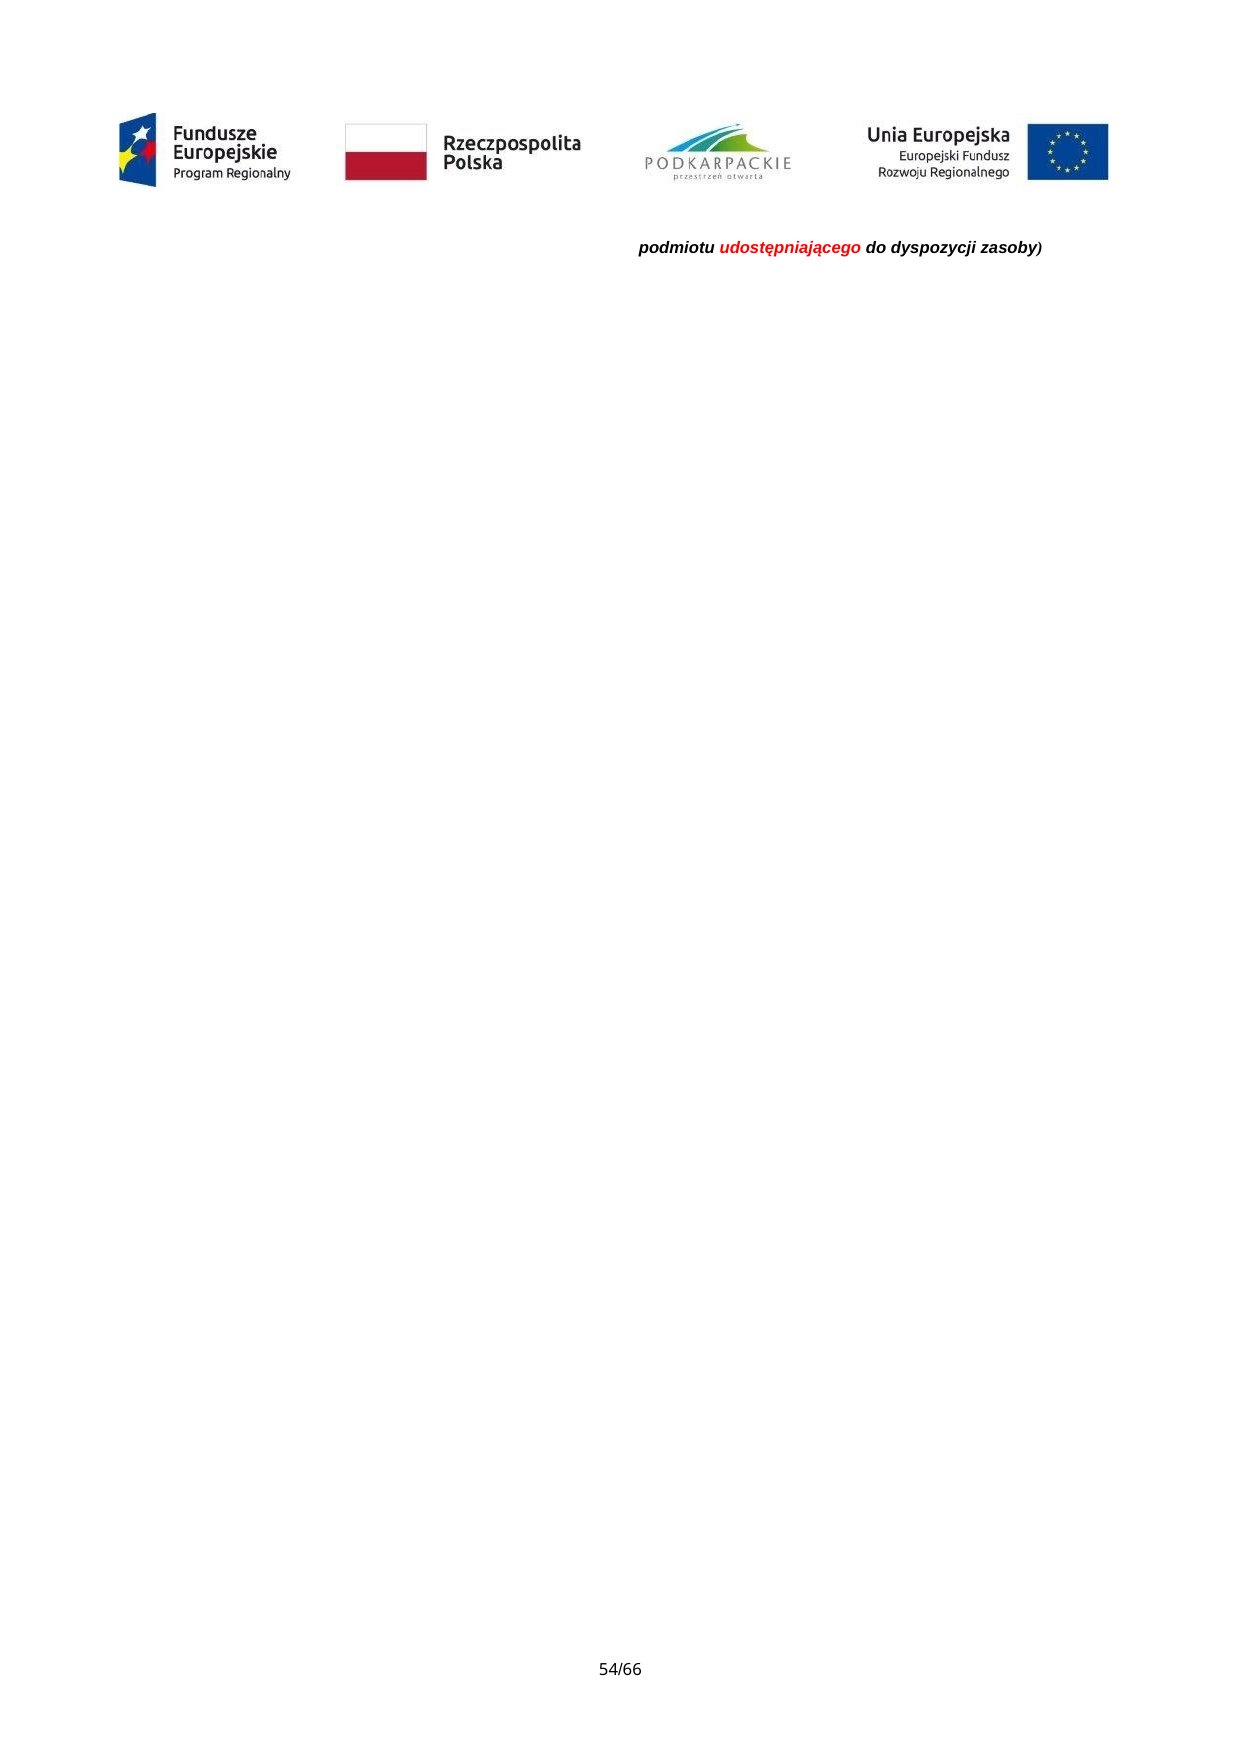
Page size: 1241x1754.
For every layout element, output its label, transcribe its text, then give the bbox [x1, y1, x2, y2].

text podmiotu udostępniającego do dyspozycji zasoby) [561, 238, 1122, 257]
picture [119, 113, 1117, 192]
